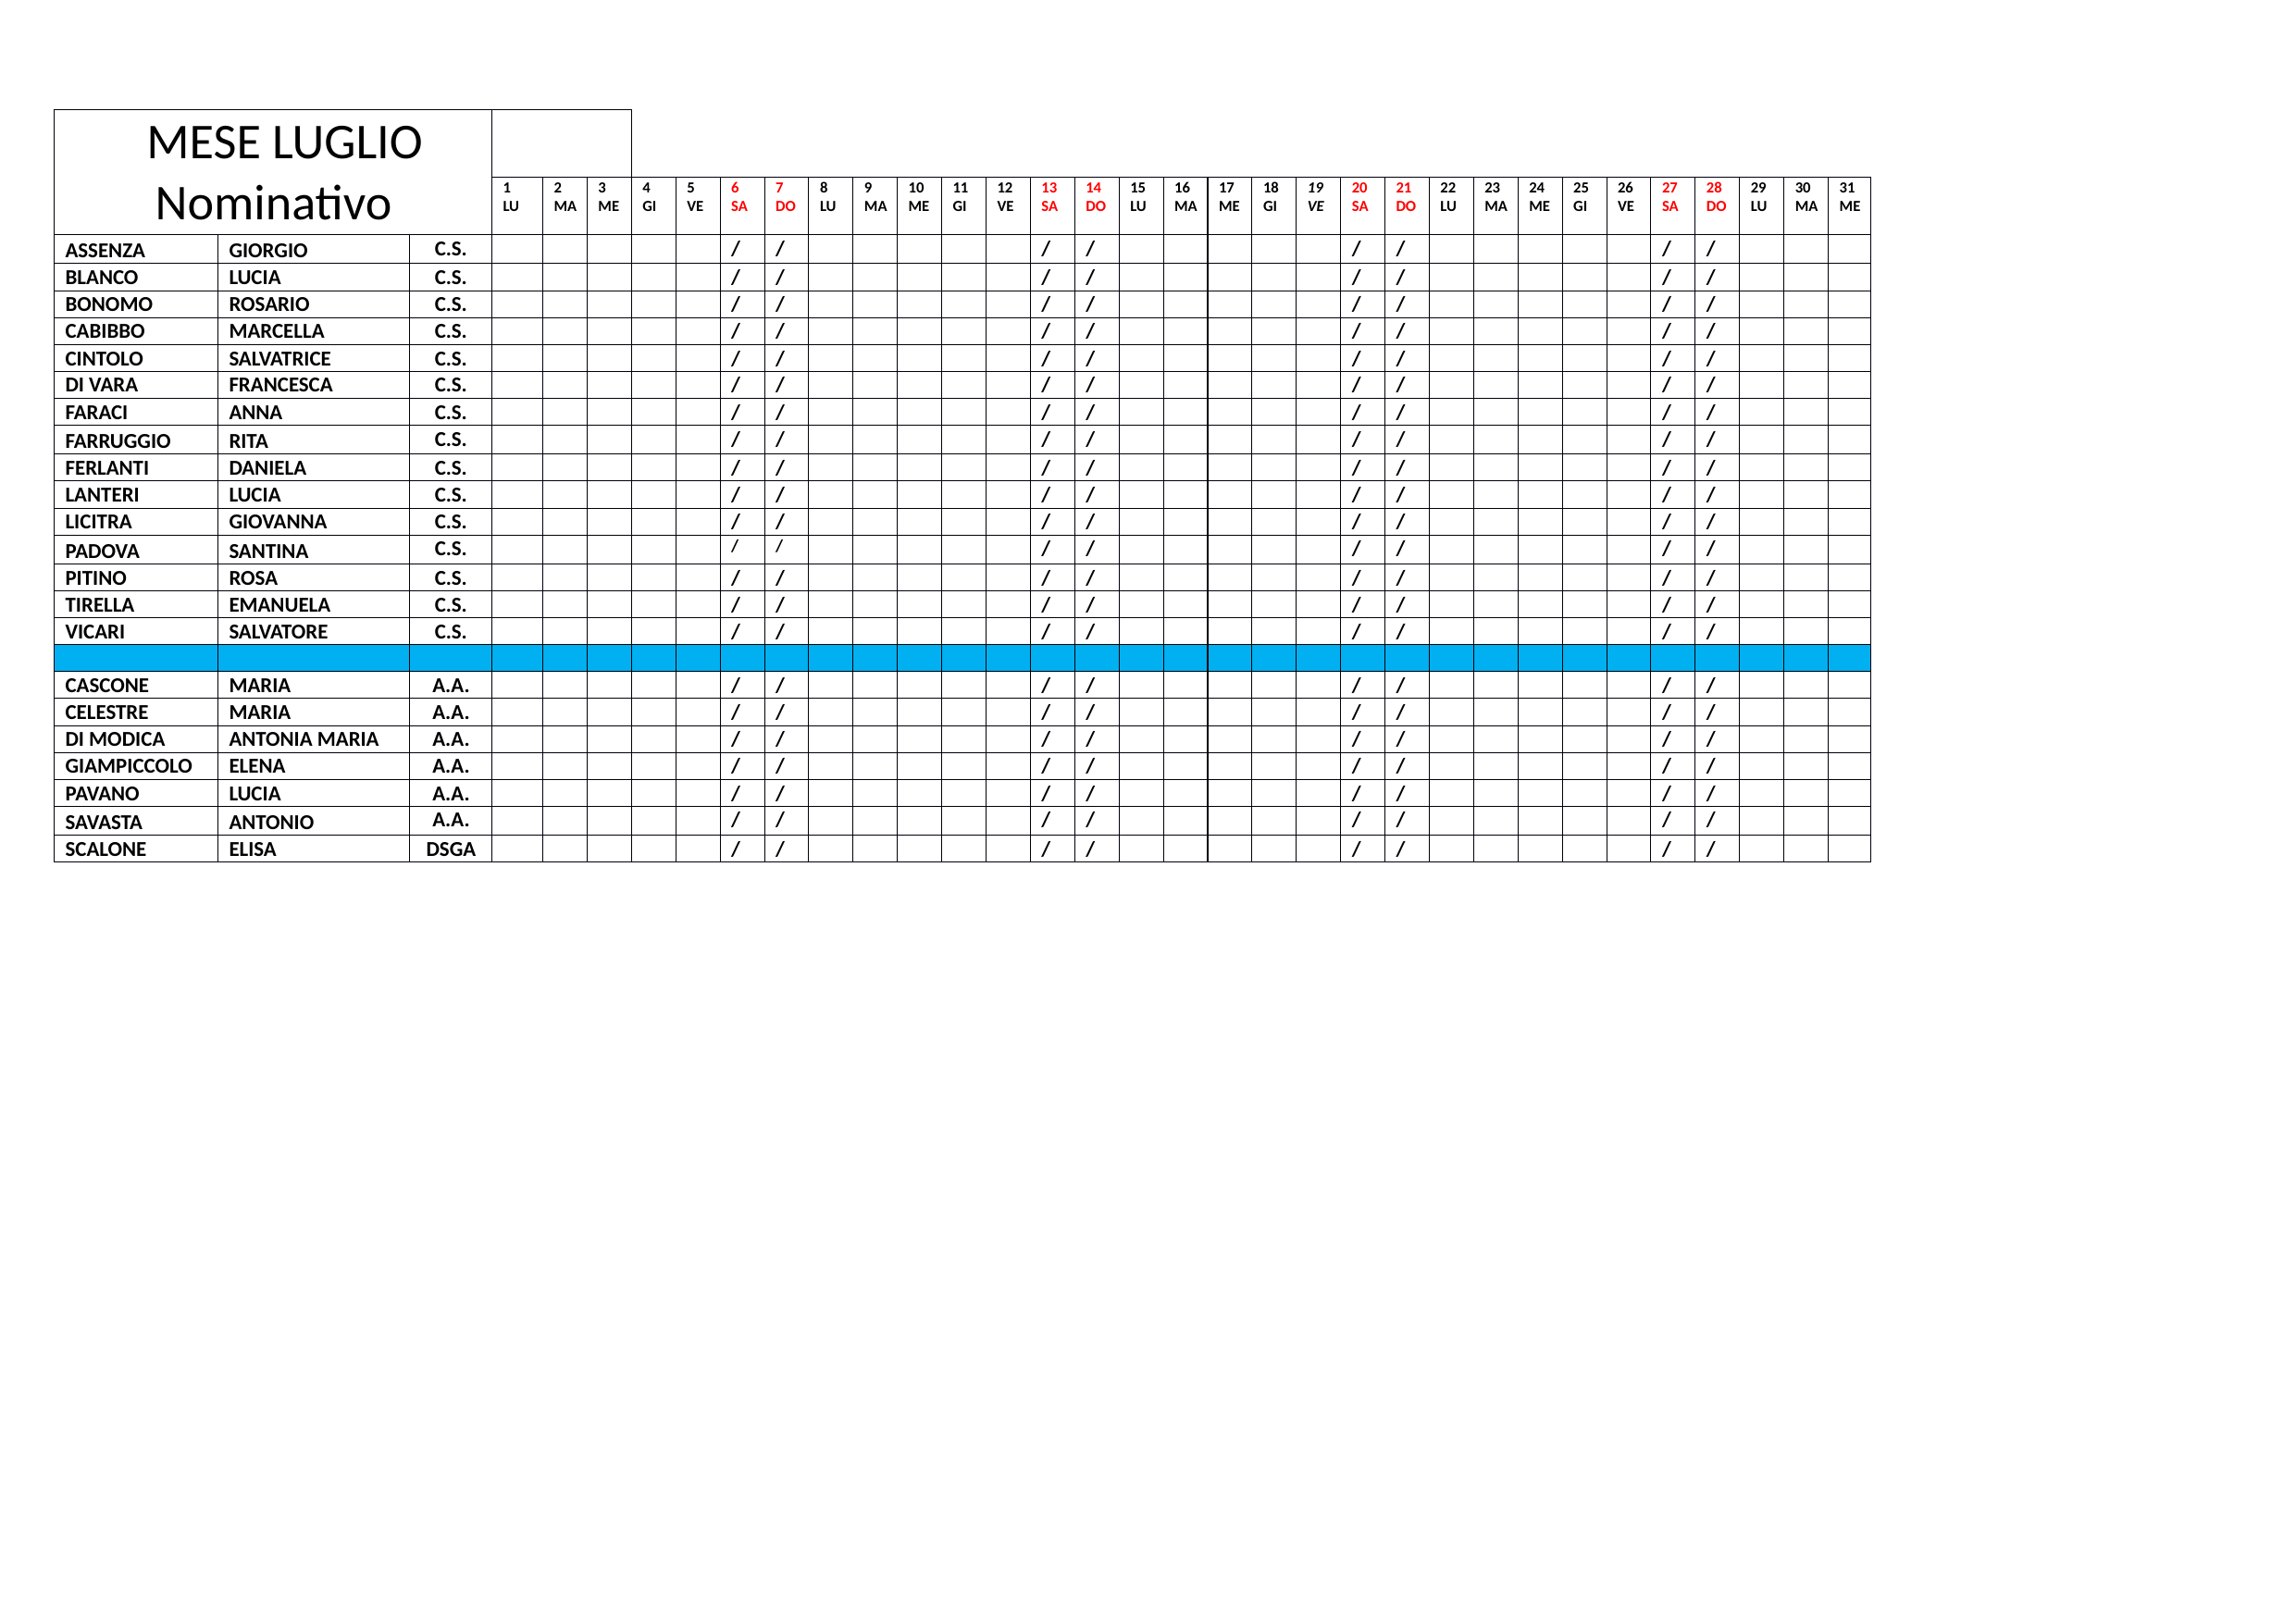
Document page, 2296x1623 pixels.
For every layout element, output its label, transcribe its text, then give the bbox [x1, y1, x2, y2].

table_cell [1209, 454, 1251, 480]
table_cell [1297, 672, 1340, 698]
table_cell [1740, 509, 1783, 534]
table_cell [1120, 264, 1163, 290]
table_cell / [765, 291, 808, 316]
table_cell [898, 699, 941, 725]
table_cell [588, 454, 631, 480]
table_cell [1252, 426, 1296, 453]
table_cell [1740, 753, 1783, 779]
table_cell [765, 645, 808, 671]
table_cell / [1385, 509, 1429, 534]
table_cell [1297, 426, 1340, 453]
table_cell [1209, 753, 1251, 779]
table_cell GIORGIO [218, 235, 409, 263]
table_cell [492, 753, 542, 779]
table_cell [1252, 536, 1296, 564]
table_cell [1474, 426, 1518, 453]
table_cell [987, 264, 1030, 290]
table_cell [492, 291, 542, 316]
table_cell [1120, 591, 1163, 617]
table_cell [1519, 235, 1562, 263]
table_header [1385, 109, 1429, 177]
table_cell / [1075, 672, 1119, 698]
table_cell [1209, 645, 1251, 671]
table_cell [1607, 836, 1650, 861]
table_cell [1252, 591, 1296, 617]
table_cell [1209, 564, 1251, 590]
table_cell / [1075, 481, 1119, 507]
table_cell [676, 564, 720, 590]
table_cell [1829, 780, 1870, 806]
table_cell [1474, 481, 1518, 507]
table_cell / [1695, 454, 1739, 480]
table_cell FRANCESCA [218, 372, 409, 398]
table_cell / [1651, 372, 1694, 398]
table_cell [1252, 780, 1296, 806]
table_cell [1519, 780, 1562, 806]
table_cell / [1385, 780, 1429, 806]
table_cell [1474, 726, 1518, 751]
table_cell [898, 481, 941, 507]
table_cell / [1695, 699, 1739, 725]
table_cell [1474, 399, 1518, 425]
table_cell C.S. [410, 454, 491, 480]
table_cell [632, 564, 676, 590]
table_cell [853, 645, 897, 671]
table_cell [1519, 591, 1562, 617]
table_cell [853, 454, 897, 480]
table_cell DSGA [410, 836, 491, 861]
table_cell 18 GI [1252, 178, 1296, 234]
table_cell [1164, 481, 1207, 507]
table_cell / [1695, 318, 1739, 344]
table_cell [1297, 372, 1340, 398]
table_cell / [1695, 726, 1739, 751]
table_cell / [1031, 454, 1074, 480]
table_cell [492, 591, 542, 617]
table_cell [942, 618, 986, 644]
table_cell / [1031, 509, 1074, 534]
table_cell [898, 291, 941, 316]
table_cell 3 ME [588, 178, 631, 234]
table_cell [543, 509, 587, 534]
table_cell / [1341, 807, 1384, 835]
table_cell / [1651, 345, 1694, 371]
table_cell / [1031, 345, 1074, 371]
table_cell / [1651, 318, 1694, 344]
table_cell [1252, 454, 1296, 480]
table_cell [1209, 807, 1251, 835]
table_cell / [1031, 291, 1074, 316]
table_header [1695, 109, 1740, 177]
table_cell [1474, 753, 1518, 779]
table_cell [492, 318, 542, 344]
table_cell [676, 372, 720, 398]
table_cell [809, 345, 852, 371]
table_cell [1519, 536, 1562, 564]
table_cell [987, 536, 1030, 564]
table_cell [1784, 291, 1828, 316]
table_cell / [1695, 591, 1739, 617]
table_cell [1784, 836, 1828, 861]
table_cell [588, 536, 631, 564]
table_cell / [1385, 618, 1429, 644]
table_cell 7 DO [765, 178, 808, 234]
table_cell [492, 345, 542, 371]
table_cell [492, 509, 542, 534]
table_cell 6 SA [721, 178, 764, 234]
table_cell [987, 481, 1030, 507]
table_cell [942, 318, 986, 344]
table_cell [676, 591, 720, 617]
table_cell [942, 454, 986, 480]
table_cell / [721, 699, 764, 725]
table_cell [1829, 291, 1870, 316]
table_cell / [1031, 372, 1074, 398]
table_cell [1209, 318, 1251, 344]
table_cell [632, 536, 676, 564]
table_cell / [765, 726, 808, 751]
table_cell [1784, 481, 1828, 507]
table_cell / [1031, 235, 1074, 263]
table_cell [1829, 264, 1870, 290]
table_cell / [1695, 780, 1739, 806]
table_cell [588, 318, 631, 344]
table_cell / [1695, 399, 1739, 425]
table_cell [1607, 645, 1650, 671]
table_cell FARRUGGIO [55, 426, 217, 453]
table_cell BLANCO [55, 264, 217, 290]
table_cell [632, 426, 676, 453]
table_cell / [1075, 291, 1119, 316]
table_cell / [1385, 836, 1429, 861]
table_cell [1430, 753, 1473, 779]
table_cell [809, 372, 852, 398]
table_header [720, 109, 764, 177]
table_cell C.S. [410, 591, 491, 617]
table_cell CASCONE [55, 672, 217, 698]
table_cell / [1075, 618, 1119, 644]
table_cell / [1341, 481, 1384, 507]
table_cell [1740, 564, 1783, 590]
table_cell [676, 645, 720, 671]
table_cell A.A. [410, 807, 491, 835]
table_header [1562, 109, 1607, 177]
table_cell [1474, 509, 1518, 534]
table_cell / [721, 481, 764, 507]
table_cell [543, 399, 587, 425]
table_cell [1164, 672, 1207, 698]
table_cell DANIELA [218, 454, 409, 480]
table_cell [853, 264, 897, 290]
table_cell [1209, 399, 1251, 425]
table_cell / [1075, 836, 1119, 861]
table_cell [632, 235, 676, 263]
table_cell ROSA [218, 564, 409, 590]
table_cell [543, 318, 587, 344]
table_cell [588, 699, 631, 725]
table_cell [1120, 564, 1163, 590]
table_cell 11 GI [942, 178, 986, 234]
table_cell [1784, 454, 1828, 480]
table_cell [1829, 618, 1870, 644]
table_cell [632, 454, 676, 480]
table_cell [1430, 591, 1473, 617]
table_cell / [1031, 564, 1074, 590]
table_cell [809, 426, 852, 453]
table_cell [1740, 699, 1783, 725]
table_cell [588, 291, 631, 316]
table_cell [942, 753, 986, 779]
table_cell [853, 564, 897, 590]
table_cell [942, 372, 986, 398]
table_cell [1519, 481, 1562, 507]
table_cell [1607, 235, 1650, 263]
table_cell / [1341, 345, 1384, 371]
table_cell [1829, 399, 1870, 425]
table_cell [588, 345, 631, 371]
table_cell C.S. [410, 564, 491, 590]
table_cell [1474, 780, 1518, 806]
table_cell [1740, 318, 1783, 344]
table_cell / [1385, 264, 1429, 290]
table_cell / [1075, 536, 1119, 564]
table_cell [676, 399, 720, 425]
table_cell C.S. [410, 618, 491, 644]
table_cell SAVASTA [55, 807, 217, 835]
table_cell 15 LU [1120, 178, 1163, 234]
table_cell [1297, 481, 1340, 507]
table_cell [492, 399, 542, 425]
table_cell [1209, 726, 1251, 751]
table_cell [987, 372, 1030, 398]
table_cell [809, 536, 852, 564]
table_cell / [1385, 372, 1429, 398]
table_cell [942, 836, 986, 861]
table_header [942, 109, 987, 177]
table_cell / [721, 618, 764, 644]
table_header [492, 110, 631, 177]
table_cell [1164, 564, 1207, 590]
table_cell [1829, 318, 1870, 344]
table_cell [942, 399, 986, 425]
table_cell [1430, 618, 1473, 644]
table_cell [588, 509, 631, 534]
table_cell [987, 645, 1030, 671]
table_cell / [1031, 753, 1074, 779]
table_cell [1252, 645, 1296, 671]
table_cell [809, 780, 852, 806]
table_cell [1740, 291, 1783, 316]
table_cell [1430, 264, 1473, 290]
table_cell [853, 509, 897, 534]
table_cell / [721, 753, 764, 779]
table_cell [676, 345, 720, 371]
table_cell [1120, 726, 1163, 751]
table_cell / [1385, 699, 1429, 725]
table_cell [1474, 564, 1518, 590]
table_cell [1563, 645, 1607, 671]
table_cell [1164, 836, 1207, 861]
table_cell [1164, 372, 1207, 398]
table_cell [1563, 509, 1607, 534]
table_cell [1740, 399, 1783, 425]
table_cell FERLANTI [55, 454, 217, 480]
table_cell / [765, 672, 808, 698]
table_cell [1829, 753, 1870, 779]
table_cell [1519, 753, 1562, 779]
table_cell [632, 481, 676, 507]
table_cell [942, 564, 986, 590]
table_cell [942, 780, 986, 806]
table_cell [492, 454, 542, 480]
table_cell [1519, 318, 1562, 344]
table_cell [1740, 591, 1783, 617]
table_cell / [765, 399, 808, 425]
table_cell [809, 264, 852, 290]
table_cell [987, 726, 1030, 751]
table_cell [1297, 536, 1340, 564]
table_cell / [1651, 591, 1694, 617]
table_cell [1607, 264, 1650, 290]
table_cell [1740, 780, 1783, 806]
table_cell 19 VE [1297, 178, 1340, 234]
table_cell [632, 372, 676, 398]
table_cell [1563, 426, 1607, 453]
table_cell [1120, 753, 1163, 779]
table_cell / [1341, 509, 1384, 534]
table_cell / [1031, 426, 1074, 453]
table_cell / [1031, 618, 1074, 644]
table_cell [853, 372, 897, 398]
table_cell [1829, 345, 1870, 371]
table_cell PADOVA [55, 536, 217, 564]
table_cell [543, 291, 587, 316]
table_cell [987, 426, 1030, 453]
table_header [676, 109, 720, 177]
table_cell [1252, 753, 1296, 779]
table_cell LANTERI [55, 481, 217, 507]
table_cell / [1341, 591, 1384, 617]
table_cell / [1031, 780, 1074, 806]
table_cell ANNA [218, 399, 409, 425]
table_cell [1607, 564, 1650, 590]
table_cell / [1031, 807, 1074, 835]
table_cell [1297, 291, 1340, 316]
table_cell [898, 235, 941, 263]
table_cell [1740, 672, 1783, 698]
table_cell [1164, 264, 1207, 290]
table_cell / [1341, 264, 1384, 290]
table_cell [809, 836, 852, 861]
table_cell [1209, 836, 1251, 861]
table_header [1784, 109, 1829, 177]
table_cell [1784, 235, 1828, 263]
table_cell [588, 372, 631, 398]
table_cell 27 SA [1651, 178, 1694, 234]
table_cell / [1651, 536, 1694, 564]
table_cell [1120, 672, 1163, 698]
table_cell [588, 426, 631, 453]
table_cell [942, 481, 986, 507]
table_cell / [1385, 564, 1429, 590]
table_cell [942, 645, 986, 671]
table_cell / [1695, 836, 1739, 861]
table_cell / [1695, 509, 1739, 534]
table_cell / [1075, 318, 1119, 344]
table_cell / [721, 536, 764, 564]
table_cell [987, 291, 1030, 316]
table_cell / [721, 807, 764, 835]
table_cell / [1651, 836, 1694, 861]
table_cell C.S. [410, 235, 491, 263]
table_cell [543, 672, 587, 698]
table_cell [1519, 264, 1562, 290]
table_cell [588, 726, 631, 751]
table_cell [809, 618, 852, 644]
table_cell [1430, 426, 1473, 453]
table_cell [1607, 399, 1650, 425]
table_cell [1784, 780, 1828, 806]
table_cell [218, 645, 409, 671]
table_cell [1209, 264, 1251, 290]
table_cell [543, 481, 587, 507]
table_cell [898, 807, 941, 835]
table_cell [809, 753, 852, 779]
table_cell / [1695, 618, 1739, 644]
table_cell [1031, 645, 1074, 671]
table_cell [492, 235, 542, 263]
table_cell [543, 426, 587, 453]
table_cell [809, 509, 852, 534]
table_cell [1519, 454, 1562, 480]
table_cell DI MODICA [55, 726, 217, 751]
table_cell / [1341, 318, 1384, 344]
table_cell [1474, 836, 1518, 861]
table_cell / [1695, 753, 1739, 779]
table_cell [1563, 481, 1607, 507]
table_cell [1120, 836, 1163, 861]
table_cell [987, 591, 1030, 617]
table_header MESE LUGLIO Nominativo [55, 110, 491, 234]
table_cell [1829, 645, 1870, 671]
table_cell [1563, 726, 1607, 751]
table_cell [1120, 399, 1163, 425]
table_cell [1784, 564, 1828, 590]
table_cell ROSARIO [218, 291, 409, 316]
table_cell [1341, 645, 1384, 671]
table_cell / [721, 591, 764, 617]
table_cell [1209, 780, 1251, 806]
table_cell [588, 399, 631, 425]
table_cell ELISA [218, 836, 409, 861]
table_cell [1829, 372, 1870, 398]
table_cell [1297, 318, 1340, 344]
table_cell [1519, 672, 1562, 698]
table_cell [1120, 807, 1163, 835]
table_cell [1209, 618, 1251, 644]
table_cell [1740, 726, 1783, 751]
table_cell [1430, 509, 1473, 534]
table_cell [942, 345, 986, 371]
table_cell [543, 591, 587, 617]
table_cell [1164, 645, 1207, 671]
table_cell / [721, 780, 764, 806]
table_cell [853, 726, 897, 751]
table_cell [809, 726, 852, 751]
table_cell [632, 780, 676, 806]
table_cell [942, 699, 986, 725]
table_cell [1297, 807, 1340, 835]
table_cell [1829, 454, 1870, 480]
table_cell / [1651, 291, 1694, 316]
table_cell [1297, 345, 1340, 371]
table_cell / [1651, 726, 1694, 751]
table_cell [676, 481, 720, 507]
table_cell / [721, 564, 764, 590]
table_cell [543, 807, 587, 835]
table_cell [987, 618, 1030, 644]
table_cell [809, 645, 852, 671]
table_cell / [721, 291, 764, 316]
table_cell / [721, 345, 764, 371]
table_cell [1607, 454, 1650, 480]
table_header [987, 109, 1030, 177]
table_cell [492, 372, 542, 398]
table_cell / [1341, 372, 1384, 398]
table_cell [809, 672, 852, 698]
table_cell [898, 780, 941, 806]
table_cell [1297, 836, 1340, 861]
table_cell [1829, 564, 1870, 590]
table_cell [1430, 699, 1473, 725]
table_cell / [1385, 399, 1429, 425]
table_cell [1252, 564, 1296, 590]
table_cell [853, 780, 897, 806]
table_cell [543, 780, 587, 806]
table_cell [588, 481, 631, 507]
table_cell [721, 645, 764, 671]
table_cell [492, 618, 542, 644]
table_cell 5 VE [676, 178, 720, 234]
table_cell [853, 699, 897, 725]
table_cell ELENA [218, 753, 409, 779]
table_cell [853, 672, 897, 698]
table_cell / [1385, 426, 1429, 453]
table_cell [987, 753, 1030, 779]
table_cell [1607, 536, 1650, 564]
table_cell [853, 318, 897, 344]
table_cell [1740, 807, 1783, 835]
table_cell [492, 264, 542, 290]
table_cell / [1031, 399, 1074, 425]
table_cell / [1075, 699, 1119, 725]
table_cell CABIBBO [55, 318, 217, 344]
table_cell / [1075, 454, 1119, 480]
table_cell / [1341, 426, 1384, 453]
table_cell / [1075, 372, 1119, 398]
table_cell / [765, 836, 808, 861]
table_cell [1519, 726, 1562, 751]
table_cell 25 GI [1563, 178, 1607, 234]
table_cell / [1695, 672, 1739, 698]
table_cell / [765, 509, 808, 534]
table_cell PAVANO [55, 780, 217, 806]
table_cell / [765, 318, 808, 344]
table_cell [1474, 672, 1518, 698]
table_cell [1430, 536, 1473, 564]
table_cell / [765, 699, 808, 725]
table_cell [1120, 509, 1163, 534]
table_cell / [1651, 399, 1694, 425]
table_cell [987, 699, 1030, 725]
table_cell [898, 618, 941, 644]
table_cell / [1651, 807, 1694, 835]
table_cell / [1695, 291, 1739, 316]
table_header [1430, 109, 1473, 177]
table_cell 30 MA [1784, 178, 1828, 234]
table_cell [1474, 454, 1518, 480]
table_cell C.S. [410, 345, 491, 371]
table_cell [492, 807, 542, 835]
table_cell [1430, 318, 1473, 344]
table_cell [1474, 645, 1518, 671]
table_cell / [1651, 426, 1694, 453]
table_header [853, 109, 898, 177]
table_cell [809, 564, 852, 590]
table_cell [1519, 426, 1562, 453]
table_cell [1120, 426, 1163, 453]
table_cell [588, 836, 631, 861]
table_cell [898, 372, 941, 398]
table_cell [1297, 591, 1340, 617]
table_cell [676, 318, 720, 344]
table_cell [1829, 836, 1870, 861]
table_cell [1209, 591, 1251, 617]
table_cell [853, 291, 897, 316]
table_cell / [1075, 235, 1119, 263]
table_header [1163, 109, 1208, 177]
table_cell [1297, 454, 1340, 480]
table_cell C.S. [410, 291, 491, 316]
table_cell [1120, 645, 1163, 671]
table_cell [1829, 726, 1870, 751]
table_cell / [765, 481, 808, 507]
table_cell / [1695, 372, 1739, 398]
table_cell [676, 235, 720, 263]
table_cell [1297, 235, 1340, 263]
table_cell [1252, 372, 1296, 398]
table_cell [1519, 372, 1562, 398]
table_cell [492, 645, 542, 671]
table_cell [1430, 726, 1473, 751]
table_cell [1120, 235, 1163, 263]
table_cell [1740, 372, 1783, 398]
table_cell / [1385, 753, 1429, 779]
table_cell [1519, 345, 1562, 371]
table_cell [1430, 780, 1473, 806]
table_cell 10 ME [898, 178, 941, 234]
table_cell [987, 318, 1030, 344]
table_cell / [765, 564, 808, 590]
table_cell [676, 291, 720, 316]
table_cell [1740, 645, 1783, 671]
table_cell [1120, 618, 1163, 644]
table_cell LICITRA [55, 509, 217, 534]
table_cell [632, 318, 676, 344]
table_cell [987, 836, 1030, 861]
table_cell [1430, 372, 1473, 398]
table_cell [1430, 345, 1473, 371]
table_cell / [1341, 454, 1384, 480]
table_cell [1252, 807, 1296, 835]
table_cell [987, 807, 1030, 835]
table_header [1518, 109, 1562, 177]
table_cell [1430, 807, 1473, 835]
table_cell [1740, 235, 1783, 263]
table_cell / [1385, 291, 1429, 316]
table_cell [1740, 345, 1783, 371]
table_cell [809, 399, 852, 425]
table_cell [492, 481, 542, 507]
table_cell / [1075, 564, 1119, 590]
table_cell [1120, 345, 1163, 371]
table_cell / [721, 264, 764, 290]
table_cell [1563, 699, 1607, 725]
table_cell / [1651, 672, 1694, 698]
table_cell [1209, 481, 1251, 507]
table_cell [1563, 372, 1607, 398]
table_cell [1430, 564, 1473, 590]
table_cell SANTINA [218, 536, 409, 564]
table_cell [1209, 426, 1251, 453]
table_cell / [1075, 426, 1119, 453]
table_cell [942, 807, 986, 835]
table_cell [1297, 564, 1340, 590]
table_cell [1607, 345, 1650, 371]
table_cell MARIA [218, 699, 409, 725]
table_header [1740, 109, 1784, 177]
table_cell [1297, 509, 1340, 534]
table_cell PITINO [55, 564, 217, 590]
table_cell / [1341, 618, 1384, 644]
table_header [1208, 109, 1252, 177]
table_cell [1563, 753, 1607, 779]
table_cell [809, 235, 852, 263]
table_cell [1784, 753, 1828, 779]
table_cell [632, 699, 676, 725]
table_cell [942, 291, 986, 316]
table_cell [1430, 645, 1473, 671]
table_cell [1209, 536, 1251, 564]
table_cell [676, 618, 720, 644]
table_cell / [1695, 481, 1739, 507]
table_cell 20 SA [1341, 178, 1384, 234]
table_cell [853, 618, 897, 644]
table_cell [942, 509, 986, 534]
table_cell / [1695, 536, 1739, 564]
table_cell [1784, 372, 1828, 398]
table_header [1297, 109, 1341, 177]
table_cell [1563, 318, 1607, 344]
table_cell [1563, 235, 1607, 263]
table_cell [1164, 780, 1207, 806]
table_cell C.S. [410, 372, 491, 398]
table_cell [1607, 318, 1650, 344]
table_header [809, 109, 853, 177]
table_cell 29 LU [1740, 178, 1783, 234]
table_cell [987, 235, 1030, 263]
table_cell [1164, 618, 1207, 644]
table_cell [1474, 235, 1518, 263]
table_cell [809, 454, 852, 480]
table_cell / [1651, 509, 1694, 534]
table_cell LUCIA [218, 481, 409, 507]
table_cell [1563, 672, 1607, 698]
table_cell / [1385, 726, 1429, 751]
table_cell LUCIA [218, 780, 409, 806]
table_cell [1784, 699, 1828, 725]
table_cell / [1031, 726, 1074, 751]
table_cell A.A. [410, 726, 491, 751]
table_cell [853, 426, 897, 453]
table_cell [1209, 509, 1251, 534]
table_cell [987, 454, 1030, 480]
table_cell [1519, 807, 1562, 835]
table_cell [543, 264, 587, 290]
table_cell [1474, 591, 1518, 617]
table_cell [809, 318, 852, 344]
table_cell / [1651, 235, 1694, 263]
table_cell [1784, 536, 1828, 564]
table_cell [1474, 264, 1518, 290]
table_cell [1784, 591, 1828, 617]
table_cell [1209, 345, 1251, 371]
table_cell [632, 345, 676, 371]
table_cell [1784, 509, 1828, 534]
table_cell [1829, 509, 1870, 534]
table_cell [1563, 780, 1607, 806]
table_cell [1297, 645, 1340, 671]
table_cell [853, 481, 897, 507]
table_cell [1297, 726, 1340, 751]
table_cell [543, 699, 587, 725]
table_cell / [1651, 481, 1694, 507]
table_cell [632, 291, 676, 316]
table_cell [1209, 291, 1251, 316]
table_cell [1252, 399, 1296, 425]
table_cell [809, 291, 852, 316]
table_cell [1784, 726, 1828, 751]
table_cell [898, 399, 941, 425]
table_cell [1164, 753, 1207, 779]
table_cell [1829, 807, 1870, 835]
table_cell [1252, 509, 1296, 534]
table_cell [1252, 618, 1296, 644]
table_cell [853, 591, 897, 617]
table_cell / [1075, 753, 1119, 779]
table_cell A.A. [410, 672, 491, 698]
table_cell / [1341, 564, 1384, 590]
table_cell MARIA [218, 672, 409, 698]
table_cell [1607, 509, 1650, 534]
table_cell / [765, 454, 808, 480]
table_cell [898, 345, 941, 371]
table_cell [1563, 399, 1607, 425]
table_cell [898, 645, 941, 671]
table_cell [543, 726, 587, 751]
table_cell / [1341, 235, 1384, 263]
table_cell [1563, 836, 1607, 861]
table_cell [1651, 645, 1694, 671]
table_cell [809, 807, 852, 835]
table_cell [942, 264, 986, 290]
table_cell [1474, 345, 1518, 371]
table_cell [1740, 264, 1783, 290]
table_cell SALVATRICE [218, 345, 409, 371]
table_cell 2 MA [543, 178, 587, 234]
table_cell / [1341, 699, 1384, 725]
table_cell [1120, 291, 1163, 316]
table_cell [1252, 264, 1296, 290]
table_cell [492, 726, 542, 751]
table_cell [676, 509, 720, 534]
table_cell [853, 235, 897, 263]
table_cell / [1695, 345, 1739, 371]
table_cell [1784, 645, 1828, 671]
table_cell [1120, 454, 1163, 480]
table_cell [987, 345, 1030, 371]
table_cell [1784, 345, 1828, 371]
table_cell [676, 454, 720, 480]
table_cell [676, 426, 720, 453]
table_cell [1563, 291, 1607, 316]
table_cell C.S. [410, 318, 491, 344]
table_cell [492, 836, 542, 861]
table_cell [543, 645, 587, 671]
table_cell [1164, 345, 1207, 371]
table_cell [1297, 780, 1340, 806]
table_cell [676, 836, 720, 861]
table_cell [588, 591, 631, 617]
table_cell [1607, 672, 1650, 698]
table_cell C.S. [410, 399, 491, 425]
table_cell / [1075, 591, 1119, 617]
table_cell [492, 699, 542, 725]
table_cell [942, 726, 986, 751]
table_cell 16 MA [1164, 178, 1207, 234]
table_cell [588, 618, 631, 644]
table_cell [898, 564, 941, 590]
table_cell [987, 780, 1030, 806]
table_cell [1784, 672, 1828, 698]
table_cell [1075, 645, 1119, 671]
table_cell [410, 645, 491, 671]
table_cell [1252, 345, 1296, 371]
table_cell [1607, 780, 1650, 806]
table_cell [1829, 235, 1870, 263]
table_cell [1563, 264, 1607, 290]
table_cell [898, 318, 941, 344]
table_cell / [1385, 345, 1429, 371]
table_cell [1164, 726, 1207, 751]
table_cell [1607, 291, 1650, 316]
table_cell A.A. [410, 753, 491, 779]
table_cell [1252, 699, 1296, 725]
table_cell [1563, 564, 1607, 590]
table_cell [492, 426, 542, 453]
table_cell / [1385, 672, 1429, 698]
table_cell / [765, 264, 808, 290]
table_cell / [1341, 726, 1384, 751]
table_cell [543, 536, 587, 564]
table_cell [1474, 618, 1518, 644]
table_cell [1297, 753, 1340, 779]
table_cell [1740, 481, 1783, 507]
table_cell / [1695, 564, 1739, 590]
table_cell C.S. [410, 481, 491, 507]
table_cell [1297, 699, 1340, 725]
table_cell [632, 726, 676, 751]
table_cell [1252, 481, 1296, 507]
table_cell 14 DO [1075, 178, 1119, 234]
table_cell [898, 591, 941, 617]
table_cell [588, 235, 631, 263]
table_cell [1430, 672, 1473, 698]
table_cell [1607, 426, 1650, 453]
table_cell / [1651, 699, 1694, 725]
table_cell C.S. [410, 264, 491, 290]
table_cell [898, 426, 941, 453]
table_cell [1297, 618, 1340, 644]
table_cell / [1651, 264, 1694, 290]
table_cell [588, 645, 631, 671]
table_cell [1607, 699, 1650, 725]
table_cell [1164, 591, 1207, 617]
table_cell / [721, 426, 764, 453]
table_cell [632, 399, 676, 425]
table_cell [898, 753, 941, 779]
table_cell / [1031, 672, 1074, 698]
table_cell [1252, 235, 1296, 263]
table_cell / [1385, 807, 1429, 835]
table_cell / [1031, 318, 1074, 344]
table_cell [492, 672, 542, 698]
table_cell [1519, 645, 1562, 671]
table_cell [492, 564, 542, 590]
table_cell [588, 564, 631, 590]
table_cell [632, 645, 676, 671]
table_cell [1209, 372, 1251, 398]
table_cell [543, 753, 587, 779]
table_cell [1607, 372, 1650, 398]
table_cell 21 DO [1385, 178, 1429, 234]
table_cell [1120, 318, 1163, 344]
table_cell TIRELLA [55, 591, 217, 617]
table_cell 23 MA [1474, 178, 1518, 234]
table_cell 31 ME [1829, 178, 1870, 234]
table_cell [1563, 618, 1607, 644]
table_cell EMANUELA [218, 591, 409, 617]
table_cell / [1341, 399, 1384, 425]
table_cell [1164, 426, 1207, 453]
table_cell [1120, 372, 1163, 398]
table_header [1474, 109, 1518, 177]
table_cell A.A. [410, 780, 491, 806]
table_cell [1430, 454, 1473, 480]
table_header [632, 109, 676, 177]
table_cell [1474, 372, 1518, 398]
table_cell [1120, 536, 1163, 564]
table_cell SCALONE [55, 836, 217, 861]
table_cell / [765, 591, 808, 617]
table_cell / [1075, 399, 1119, 425]
table_cell [1563, 807, 1607, 835]
table_cell / [765, 618, 808, 644]
table_cell [676, 264, 720, 290]
table_cell [1784, 264, 1828, 290]
table_cell / [1385, 318, 1429, 344]
table_cell [853, 345, 897, 371]
table_cell 22 LU [1430, 178, 1473, 234]
table_cell [1829, 426, 1870, 453]
table_header [1074, 109, 1119, 177]
table_cell [676, 699, 720, 725]
table_cell / [1031, 836, 1074, 861]
table_cell [898, 836, 941, 861]
table_cell [632, 591, 676, 617]
table_cell [1164, 699, 1207, 725]
table_cell [1252, 726, 1296, 751]
table_cell [809, 699, 852, 725]
table_cell / [721, 509, 764, 534]
table_cell [1474, 318, 1518, 344]
table_cell [1784, 426, 1828, 453]
table_cell [1297, 399, 1340, 425]
table_cell / [1341, 753, 1384, 779]
table_cell / [721, 318, 764, 344]
table_cell [1829, 699, 1870, 725]
table_cell [676, 536, 720, 564]
table_cell / [1031, 536, 1074, 564]
table_cell / [1341, 836, 1384, 861]
table_cell 4 GI [632, 178, 676, 234]
table_cell [853, 399, 897, 425]
table_cell [1209, 672, 1251, 698]
table_cell [1519, 291, 1562, 316]
table_cell [1829, 672, 1870, 698]
table_cell ANTONIO [218, 807, 409, 835]
table_cell 28 DO [1695, 178, 1739, 234]
table_cell [853, 807, 897, 835]
table_cell / [721, 672, 764, 698]
table_cell [1563, 536, 1607, 564]
table_cell [987, 399, 1030, 425]
table_cell [942, 536, 986, 564]
table_cell / [721, 372, 764, 398]
table_cell [632, 264, 676, 290]
table_cell [898, 509, 941, 534]
table_header [898, 109, 942, 177]
table_cell CELESTRE [55, 699, 217, 725]
table_cell [543, 564, 587, 590]
table_cell [1784, 318, 1828, 344]
table_cell [1784, 399, 1828, 425]
table_cell [1607, 591, 1650, 617]
table_cell [1209, 235, 1251, 263]
table_cell / [1385, 481, 1429, 507]
table_cell / [1385, 454, 1429, 480]
table_cell [1297, 264, 1340, 290]
table_cell [809, 591, 852, 617]
table_cell [632, 836, 676, 861]
table_cell / [765, 780, 808, 806]
table_cell RITA [218, 426, 409, 453]
table_cell VICARI [55, 618, 217, 644]
table_cell / [721, 235, 764, 263]
table_cell 26 VE [1607, 178, 1650, 234]
table_cell [1829, 536, 1870, 564]
table_cell [1474, 807, 1518, 835]
table_cell 1 LU [492, 178, 542, 234]
table_cell [1430, 291, 1473, 316]
table_cell [898, 536, 941, 564]
table_cell / [765, 372, 808, 398]
table_cell [1695, 645, 1739, 671]
table_cell [1164, 399, 1207, 425]
table_cell DI VARA [55, 372, 217, 398]
table_cell [942, 591, 986, 617]
table_header [1651, 109, 1695, 177]
table_cell [676, 780, 720, 806]
table_cell [853, 753, 897, 779]
table_cell [543, 836, 587, 861]
table_cell [1120, 780, 1163, 806]
table_cell [898, 726, 941, 751]
table_cell / [1031, 264, 1074, 290]
table_cell [1607, 618, 1650, 644]
table_cell / [765, 426, 808, 453]
table_cell GIOVANNA [218, 509, 409, 534]
table_cell [543, 235, 587, 263]
table_cell / [1385, 235, 1429, 263]
table_cell / [1385, 536, 1429, 564]
table_cell [1519, 564, 1562, 590]
table_cell 9 MA [853, 178, 897, 234]
table_cell [1474, 291, 1518, 316]
table_cell [588, 672, 631, 698]
table_cell [898, 672, 941, 698]
table_cell / [721, 454, 764, 480]
table_cell / [1341, 536, 1384, 564]
table_cell [987, 509, 1030, 534]
table_cell [1740, 454, 1783, 480]
table_cell [1120, 699, 1163, 725]
table_cell [1784, 618, 1828, 644]
table_cell [1164, 291, 1207, 316]
table_cell [1829, 591, 1870, 617]
table_cell / [1651, 618, 1694, 644]
table_cell SALVATORE [218, 618, 409, 644]
table_cell 8 LU [809, 178, 852, 234]
table_cell [676, 753, 720, 779]
table_cell [543, 454, 587, 480]
table_cell [1563, 345, 1607, 371]
table_header [1031, 109, 1074, 177]
table_header [764, 109, 809, 177]
table_cell [1430, 836, 1473, 861]
table_header [1829, 109, 1871, 177]
table_cell BONOMO [55, 291, 217, 316]
table_cell [1829, 481, 1870, 507]
table_cell / [765, 235, 808, 263]
table_cell / [1651, 753, 1694, 779]
table_cell [492, 536, 542, 564]
table_cell / [721, 399, 764, 425]
table_cell [1430, 235, 1473, 263]
table_cell [1164, 235, 1207, 263]
table_cell [1430, 399, 1473, 425]
table_cell [853, 836, 897, 861]
table_cell / [1031, 481, 1074, 507]
table_cell / [1695, 807, 1739, 835]
table_cell / [1341, 672, 1384, 698]
table_cell [1252, 836, 1296, 861]
table_cell / [765, 807, 808, 835]
table_cell ANTONIA MARIA [218, 726, 409, 751]
table_cell CINTOLO [55, 345, 217, 371]
table_cell / [1385, 591, 1429, 617]
table_cell [1252, 291, 1296, 316]
table_cell C.S. [410, 536, 491, 564]
table_cell / [1695, 235, 1739, 263]
table_cell [1563, 591, 1607, 617]
table_cell / [1031, 591, 1074, 617]
table_cell [492, 780, 542, 806]
table_cell / [1075, 509, 1119, 534]
table_cell [676, 807, 720, 835]
table_cell [853, 536, 897, 564]
table_cell [1607, 726, 1650, 751]
table_cell [632, 807, 676, 835]
table_cell [987, 672, 1030, 698]
table_cell 13 SA [1031, 178, 1074, 234]
table_cell / [1695, 426, 1739, 453]
table_cell [543, 372, 587, 398]
table_cell C.S. [410, 509, 491, 534]
table_cell / [1075, 264, 1119, 290]
table_cell [1430, 481, 1473, 507]
table_header [1119, 109, 1163, 177]
table_cell [632, 672, 676, 698]
table_cell [942, 672, 986, 698]
table_cell GIAMPICCOLO [55, 753, 217, 779]
table_cell [1164, 509, 1207, 534]
table_cell [1164, 318, 1207, 344]
table_cell [1519, 399, 1562, 425]
table_cell / [765, 753, 808, 779]
table_cell LUCIA [218, 264, 409, 290]
table_cell [1519, 699, 1562, 725]
table_cell [1209, 699, 1251, 725]
table_cell / [1075, 345, 1119, 371]
table_cell FARACI [55, 399, 217, 425]
table_cell [632, 618, 676, 644]
table_cell [588, 753, 631, 779]
table_cell / [1341, 291, 1384, 316]
table_cell 12 VE [987, 178, 1030, 234]
table_cell / [765, 536, 808, 564]
table_header [1252, 109, 1297, 177]
table_cell / [1651, 780, 1694, 806]
table_cell / [721, 836, 764, 861]
table_cell [1164, 454, 1207, 480]
table_cell ASSENZA [55, 235, 217, 263]
table_cell / [1075, 807, 1119, 835]
table_cell [1740, 426, 1783, 453]
table_cell / [1341, 780, 1384, 806]
table_header [1341, 109, 1385, 177]
table_cell [809, 481, 852, 507]
table_cell [942, 426, 986, 453]
table_cell 17 ME [1209, 178, 1251, 234]
table_cell / [1075, 726, 1119, 751]
table_cell [55, 645, 217, 671]
table_cell [1563, 454, 1607, 480]
table_cell [632, 753, 676, 779]
table_cell [632, 509, 676, 534]
table_cell / [1075, 780, 1119, 806]
table_header [1607, 109, 1651, 177]
table_cell [942, 235, 986, 263]
table_cell [1519, 509, 1562, 534]
table_cell [1252, 672, 1296, 698]
table_cell / [765, 345, 808, 371]
table_cell / [1651, 564, 1694, 590]
table_cell [1164, 536, 1207, 564]
table_cell [1607, 753, 1650, 779]
table_cell [588, 264, 631, 290]
table_cell [676, 726, 720, 751]
table_cell / [721, 726, 764, 751]
table_cell C.S. [410, 426, 491, 453]
table_cell [588, 780, 631, 806]
table_cell [543, 618, 587, 644]
table_cell [1474, 699, 1518, 725]
table_cell [1120, 481, 1163, 507]
table_cell [1607, 807, 1650, 835]
table_cell [543, 345, 587, 371]
table_cell [1607, 481, 1650, 507]
table_cell [1784, 807, 1828, 835]
table_cell [1385, 645, 1429, 671]
table_cell [898, 264, 941, 290]
table_cell / [1695, 264, 1739, 290]
table_cell [588, 807, 631, 835]
table_cell [987, 564, 1030, 590]
table_cell [1252, 318, 1296, 344]
table_cell [1164, 807, 1207, 835]
table_cell [1740, 836, 1783, 861]
table_cell / [1031, 699, 1074, 725]
table_cell [1740, 536, 1783, 564]
table_cell [1474, 536, 1518, 564]
table_cell [676, 672, 720, 698]
table_cell [1519, 618, 1562, 644]
table_cell A.A. [410, 699, 491, 725]
table_cell / [1651, 454, 1694, 480]
table_cell [1740, 618, 1783, 644]
table_cell [898, 454, 941, 480]
table_cell [1519, 836, 1562, 861]
table_cell 24 ME [1519, 178, 1562, 234]
table_cell MARCELLA [218, 318, 409, 344]
